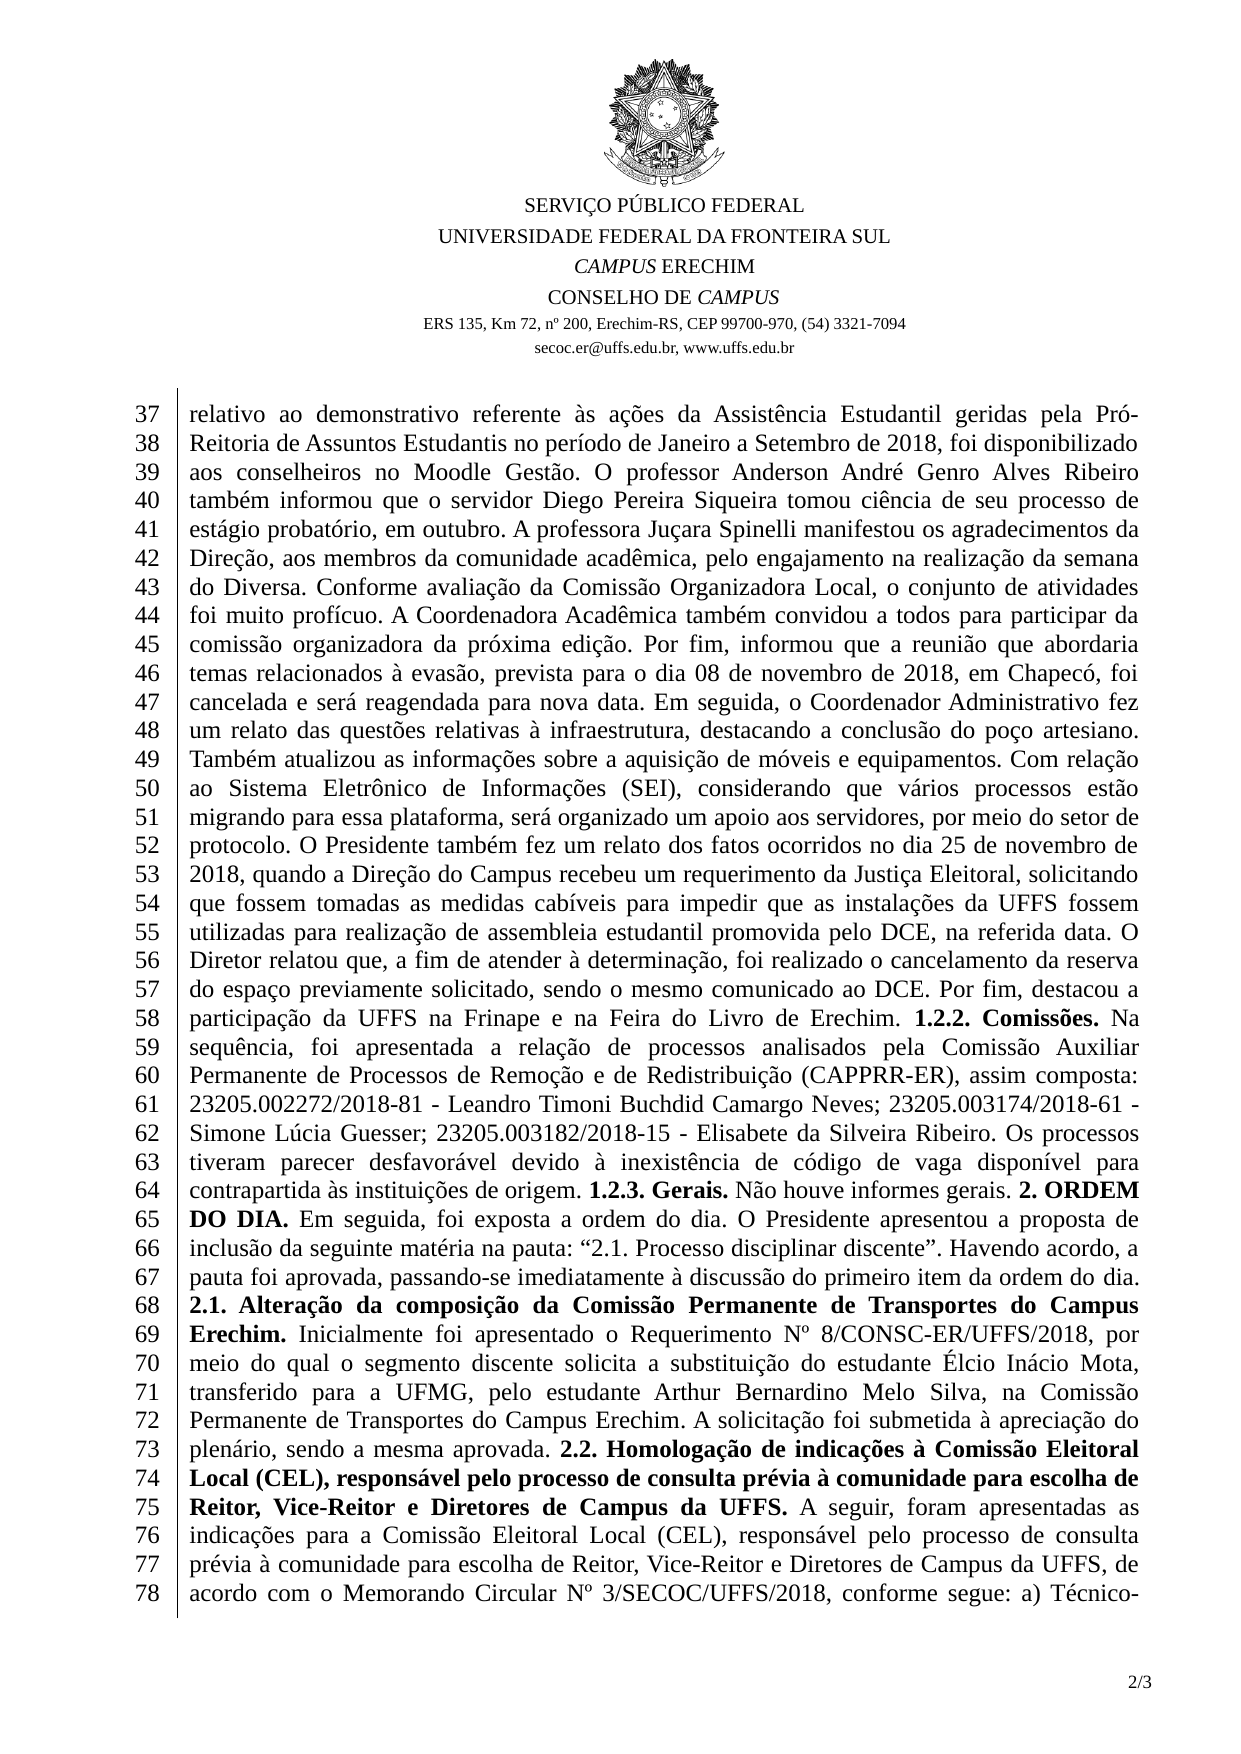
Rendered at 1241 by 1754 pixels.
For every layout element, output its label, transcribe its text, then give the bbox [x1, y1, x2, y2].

text relativo ao demonstrativo referente às ações da Assistência Estudantil geridas pela Pró-Reitoria de Assuntos Estudantis no período de Janeiro a Setembro de 2018, foi disponibilizado aos conselheiros no Moodle Gestão. O professor Anderson André Genro Alves Ribeiro também informou que o servidor Diego Pereira Siqueira tomou ciência de seu processo de estágio probatório, em outubro. A professora Juçara Spinelli manifestou os agradecimentos da Direção, aos membros da comunidade acadêmica, pelo engajamento na realização da semana do Diversa. Conforme avaliação da Comissão Organizadora Local, o conjunto de atividades foi muito profícuo. A Coordenadora Acadêmica também convidou a todos para participar da comissão organizadora da próxima edição. Por fim, informou que a reunião que abordaria temas relacionados à evasão, prevista para o dia 08 de novembro de 2018, em Chapecó, foi cancelada e será reagendada para nova data. Em seguida, o Coordenador Administrativo fez um relato das questões relativas à infraestrutura, destacando a conclusão do poço artesiano. Também atualizou as informações sobre a aquisição de móveis e equipamentos. Com relação ao Sistema Eletrônico de Informações (SEI), considerando que vários processos estão migrando para essa plataforma, será organizado um apoio aos servidores, por meio do setor de protocolo. O Presidente também fez um relato dos fatos ocorridos no dia 25 de novembro de 2018, quando a Direção do Campus recebeu um requerimento da Justiça Eleitoral, solicitando que fossem tomadas as medidas cabíveis para impedir que as instalações da UFFS fossem utilizadas para realização de assembleia estudantil promovida pelo DCE, na referida data. O Diretor relatou que, a fim de atender à determinação, foi realizado o cancelamento da reserva do espaço previamente solicitado, sendo o mesmo comunicado ao DCE. Por fim, destacou a participação da UFFS na Frinape e na Feira do Livro de Erechim. 1.2.2. Comissões. Na sequência, foi apresentada a relação de processos analisados pela Comissão Auxiliar Permanente de Processos de Remoção e de Redistribuição (CAPPRR-ER), assim composta: 23205.002272/2018-81 - Leandro Timoni Buchdid Camargo Neves; 23205.003174/2018-61 - Simone Lúcia Guesser; 23205.003182/2018-15 - Elisabete da Silveira Ribeiro. Os processos tiveram parecer desfavorável devido à inexistência de código de vaga disponível para contrapartida às instituições de origem. 1.2.3. Gerais. Não houve informes gerais. 2. ORDEM DO DIA. Em seguida, foi exposta a ordem do dia. O Presidente apresentou a proposta de inclusão da seguinte matéria na pauta: “2.1. Processo disciplinar discente”. Havendo acordo, a pauta foi aprovada, passando-se imediatamente à discussão do primeiro item da ordem do dia. 2.1. Alteração da composição da Comissão Permanente de Transportes do Campus Erechim. Inicialmente foi apresentado o Requerimento Nº 8/CONSC-ER/UFFS/2018, por meio do qual o segmento discente solicita a substituição do estudante Élcio Inácio Mota, transferido para a UFMG, pelo estudante Arthur Bernardino Melo Silva, na Comissão Permanente de Transportes do Campus Erechim. A solicitação foi submetida à apreciação do plenário, sendo a mesma aprovada. 2.2. Homologação de indicações à Comissão Eleitoral Local (CEL), responsável pelo processo de consulta prévia à comunidade para escolha de Reitor, Vice-Reitor e Diretores de Campus da UFFS. A seguir, foram apresentadas as indicações para a Comissão Eleitoral Local (CEL), responsável pelo processo de consulta prévia à comunidade para escolha de Reitor, Vice-Reitor e Diretores de Campus da UFFS, de acordo com o Memorando Circular Nº 3/SECOC/UFFS/2018, conforme segue: a) Técnico- [177, 387, 1152, 1618]
